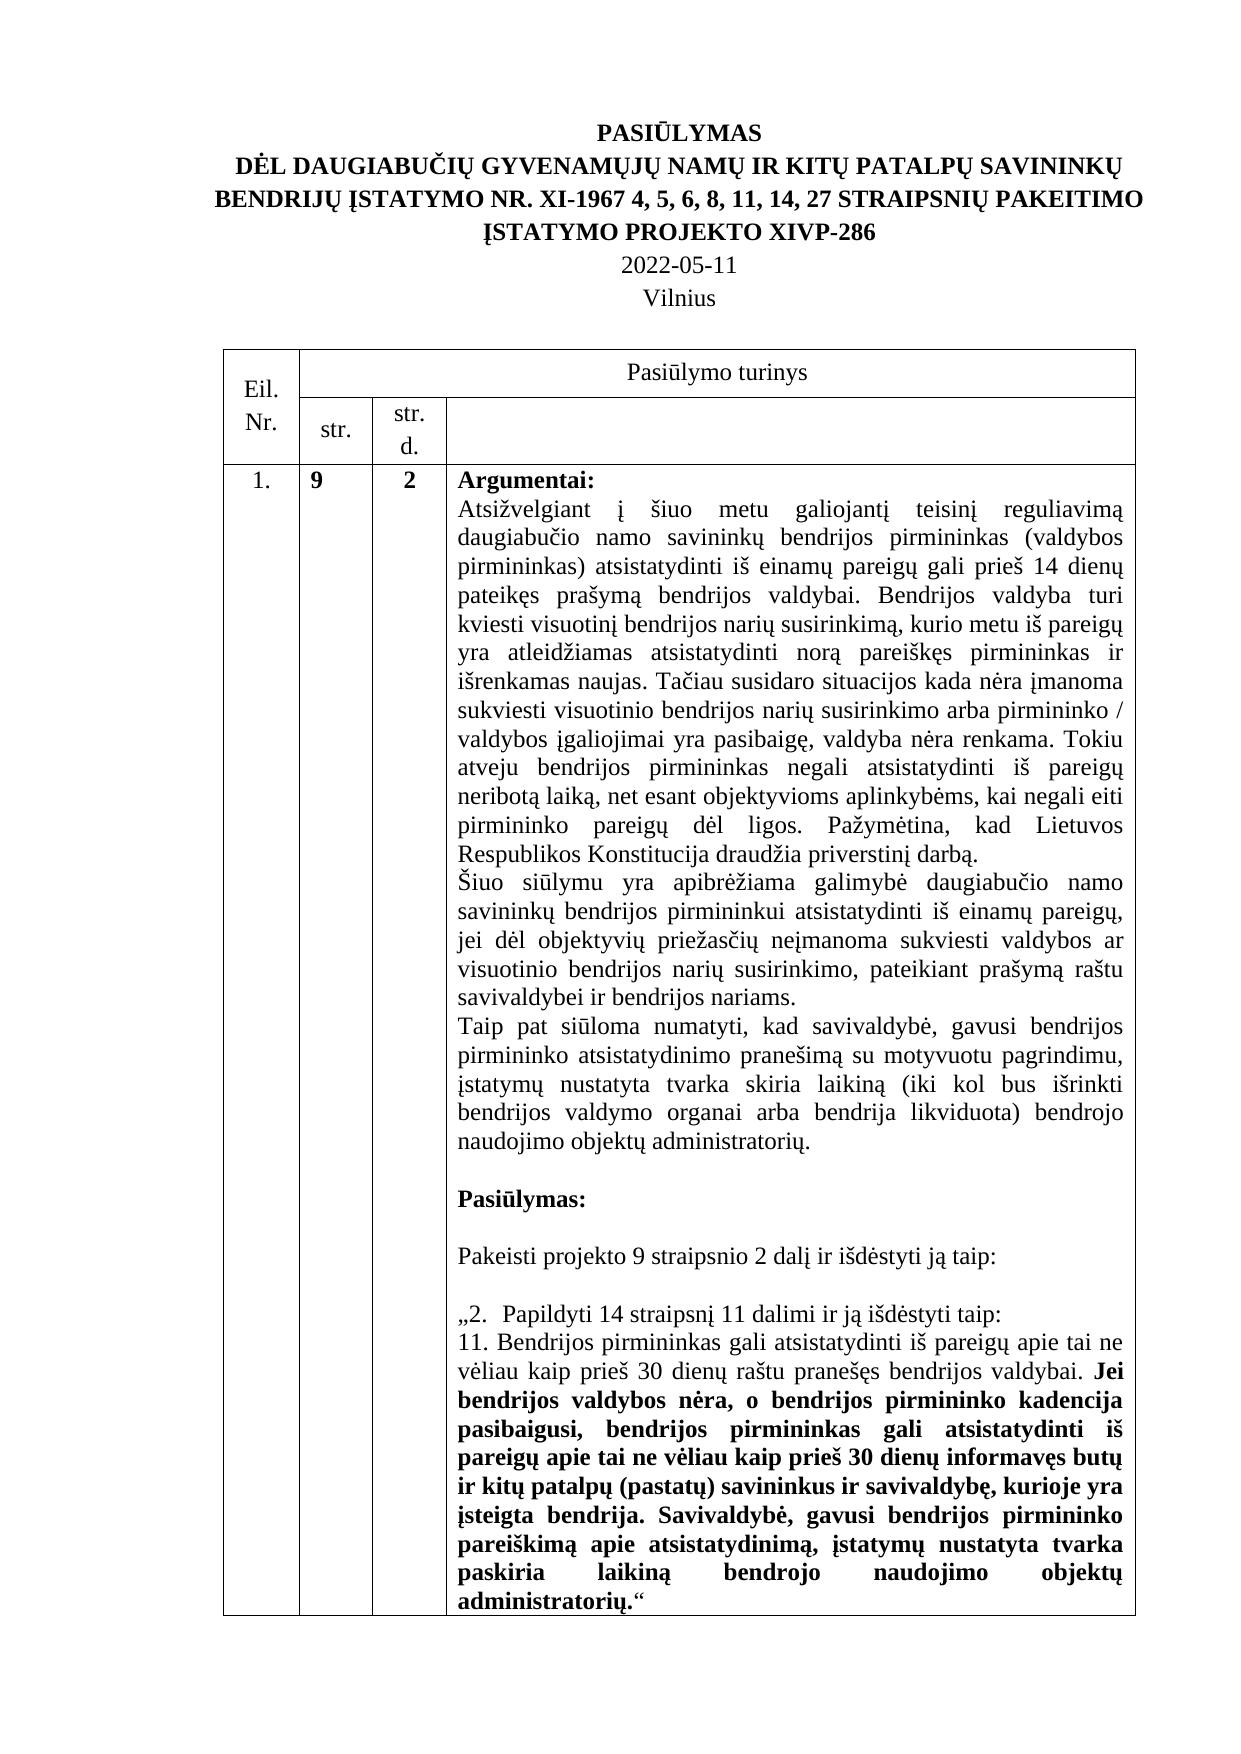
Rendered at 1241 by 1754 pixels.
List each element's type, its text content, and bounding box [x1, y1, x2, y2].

table_cell 9 [300, 465, 372, 1615]
table_cell Argumentai: Atsižvelgiant į šiuo metu galiojantį teisinį reguliavimą daugiabučio namo savininkų bendrijos pirmininkas (valdybos pirmininkas) atsistatydinti iš einamų pareigų gali prieš 14 dienų pateikęs prašymą bendrijos valdybai. Bendrijos valdyba turi kviesti visuotinį bendrijos narių susirinkimą, kurio metu iš pareigų yra atleidžiamas atsistatydinti norą pareiškęs pirmininkas ir išrenkamas naujas. Tačiau susidaro situacijos kada nėra įmanoma sukviesti visuotinio bendrijos narių susirinkimo arba pirmininko / valdybos įgaliojimai yra pasibaigę, valdyba nėra renkama. Tokiu atveju bendrijos pirmininkas negali atsistatydinti iš pareigų neribotą laiką, net esant objektyvioms aplinkybėms, kai negali eiti pirmininko pareigų dėl ligos. Pažymėtina, kad Lietuvos Respublikos Konstitucija draudžia priverstinį darbą. Šiuo siūlymu yra apibrėžiama galimybė daugiabučio namo savininkų bendrijos pirmininkui atsistatydinti iš einamų pareigų, jei dėl objektyvių priežasčių neįmanoma sukviesti valdybos ar visuotinio bendrijos narių susirinkimo, pateikiant prašymą raštu savivaldybei ir bendrijos nariams. Taip pat siūloma numatyti, kad savivaldybė, gavusi bendrijos pirmininko atsistatydinimo pranešimą su motyvuotu pagrindimu, įstatymų nustatyta tvarka skiria laikiną (iki kol bus išrinkti bendrijos valdymo organai arba bendrija likviduota) bendrojo naudojimo objektų administratorių. Pasiūlymas: Pakeisti projekto 9 straipsnio 2 dalį ir išdėstyti ją taip: „2. Papildyti 14 straipsnį 11 dalimi ir ją išdėstyti taip: 11. Bendrijos pirmininkas gali atsistatydinti iš pareigų apie tai ne vėliau kaip prieš 30 dienų raštu pranešęs bendrijos valdybai. Jei bendrijos valdybos nėra, o bendrijos pirmininko kadencija pasibaigusi, bendrijos pirmininkas gali atsistatydinti iš pareigų apie tai ne vėliau kaip prieš 30 dienų informavęs butų ir kitų patalpų (pastatų) savininkus ir savivaldybę, kurioje yra įsteigta bendrija. Savivaldybė, gavusi bendrijos pirmininko pareiškimą apie atsistatydinimą, įstatymų nustatyta tvarka paskiria laikiną bendrojo naudojimo objektų administratorių.“ [447, 465, 1135, 1615]
table_cell [447, 398, 1135, 464]
table_cell 2 [373, 465, 446, 1615]
table_cell str. [300, 398, 372, 464]
text DĖL DAUGIABUČIŲ GYVENAMŲJŲ NAMŲ IR KITŲ PATALPŲ SAVININKŲ BENDRIJŲ ĮSTATYMO NR. XI-1967 4, 5, 6, 8, 11, 14, 27 STRAIPSNIŲ PAKEITIMO ĮSTATYMO PROJEKTO XIVP-286 [177, 151, 1181, 246]
text 2022-05-11 [177, 250, 1181, 279]
table_cell str. d. [373, 398, 446, 464]
table_header Pasiūlymo turinys [300, 350, 1135, 397]
text Vilnius [177, 283, 1181, 312]
text PASIŪLYMAS [177, 118, 1181, 147]
table_cell 1. [224, 465, 299, 1615]
table_header Eil. Nr. [224, 350, 299, 464]
